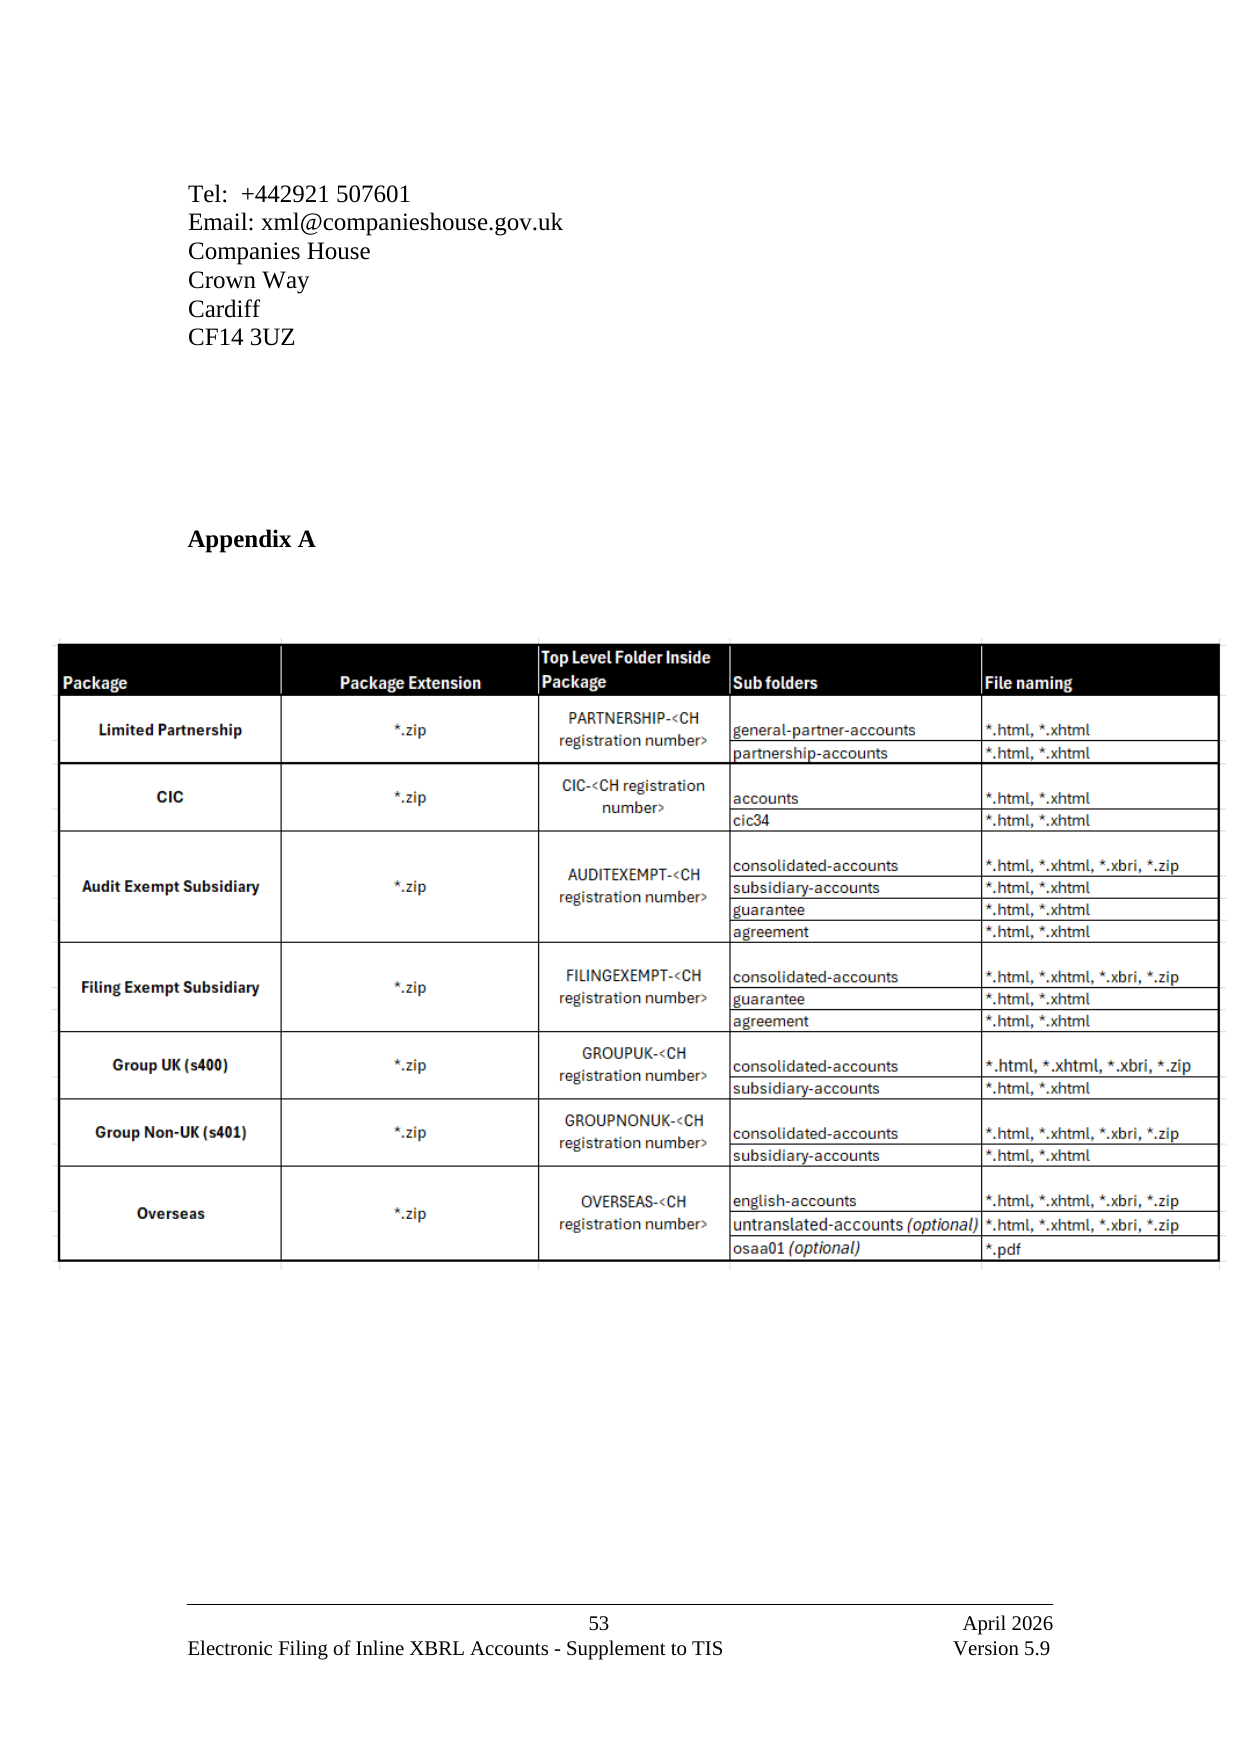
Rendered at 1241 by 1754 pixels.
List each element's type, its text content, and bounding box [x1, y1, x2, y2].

text Tel: +442921 507601 [187, 179, 1053, 207]
text Appendix A [187, 524, 1053, 552]
text Companies House [187, 236, 1053, 265]
text Cardiff [187, 294, 1053, 322]
text Email: xml@companieshouse.gov.uk [187, 207, 1053, 236]
text CF14 3UZ [187, 322, 1053, 351]
text Crown Way [187, 265, 1053, 294]
